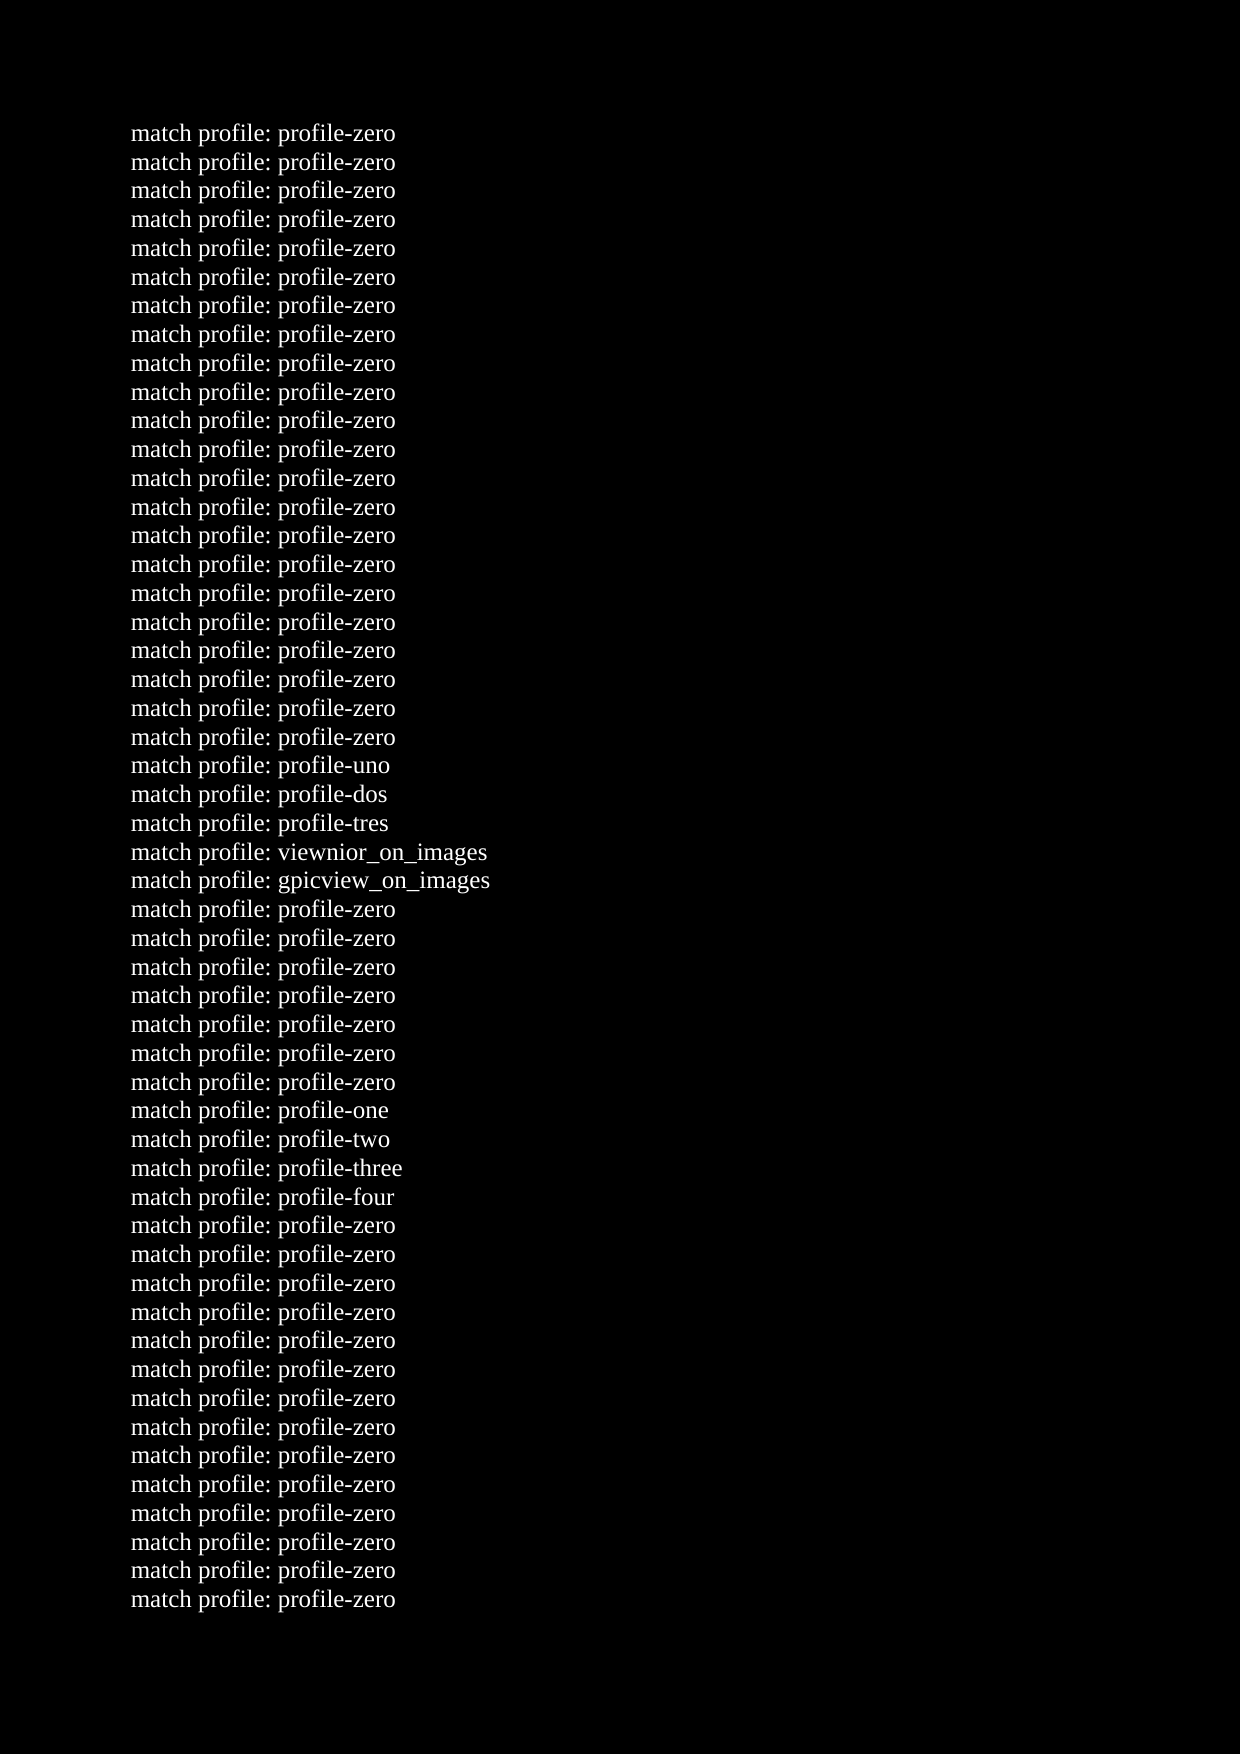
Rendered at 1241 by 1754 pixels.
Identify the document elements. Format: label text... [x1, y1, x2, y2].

text match profile: profile-zero [118, 434, 1122, 463]
text match profile: profile-zero [118, 492, 1122, 521]
text match profile: profile-zero [118, 607, 1122, 636]
text match profile: profile-zero [118, 1412, 1122, 1441]
text match profile: profile-zero [118, 1441, 1122, 1469]
text match profile: profile-zero [118, 664, 1122, 693]
text match profile: viewnior_on_images [118, 837, 1122, 866]
text match profile: profile-zero [118, 1354, 1122, 1383]
text match profile: profile-zero [118, 578, 1122, 607]
text match profile: profile-two [118, 1124, 1122, 1153]
text match profile: profile-zero [118, 521, 1122, 549]
text match profile: profile-zero [118, 1038, 1122, 1067]
text match profile: profile-zero [118, 1383, 1122, 1412]
text match profile: profile-dos [118, 779, 1122, 808]
text match profile: profile-four [118, 1182, 1122, 1211]
text match profile: profile-zero [118, 952, 1122, 981]
text match profile: profile-zero [118, 291, 1122, 319]
text match profile: profile-zero [118, 1326, 1122, 1354]
text match profile: profile-zero [118, 981, 1122, 1009]
text match profile: profile-zero [118, 262, 1122, 291]
text match profile: profile-zero [118, 1498, 1122, 1527]
text match profile: profile-zero [118, 1239, 1122, 1268]
text match profile: profile-three [118, 1153, 1122, 1182]
text match profile: profile-zero [118, 1297, 1122, 1326]
text match profile: profile-zero [118, 693, 1122, 722]
text match profile: profile-zero [118, 377, 1122, 406]
text match profile: profile-zero [118, 1584, 1122, 1613]
text match profile: profile-zero [118, 894, 1122, 923]
text match profile: profile-zero [118, 722, 1122, 751]
text match profile: profile-zero [118, 1469, 1122, 1498]
text match profile: profile-zero [118, 549, 1122, 578]
text match profile: profile-zero [118, 1527, 1122, 1556]
text match profile: profile-zero [118, 1211, 1122, 1239]
text match profile: profile-zero [118, 319, 1122, 348]
text match profile: profile-tres [118, 808, 1122, 837]
text match profile: profile-zero [118, 1268, 1122, 1297]
text match profile: profile-zero [118, 204, 1122, 233]
text match profile: profile-zero [118, 118, 1122, 147]
text match profile: profile-zero [118, 1556, 1122, 1584]
text match profile: profile-zero [118, 923, 1122, 952]
text match profile: profile-zero [118, 348, 1122, 377]
text match profile: profile-uno [118, 751, 1122, 779]
text match profile: profile-zero [118, 463, 1122, 492]
text match profile: gpicview_on_images [118, 866, 1122, 894]
text match profile: profile-zero [118, 147, 1122, 176]
text match profile: profile-zero [118, 1067, 1122, 1096]
text match profile: profile-zero [118, 1009, 1122, 1038]
text match profile: profile-zero [118, 406, 1122, 434]
text match profile: profile-zero [118, 636, 1122, 664]
text match profile: profile-one [118, 1096, 1122, 1124]
text match profile: profile-zero [118, 176, 1122, 204]
text match profile: profile-zero [118, 233, 1122, 262]
